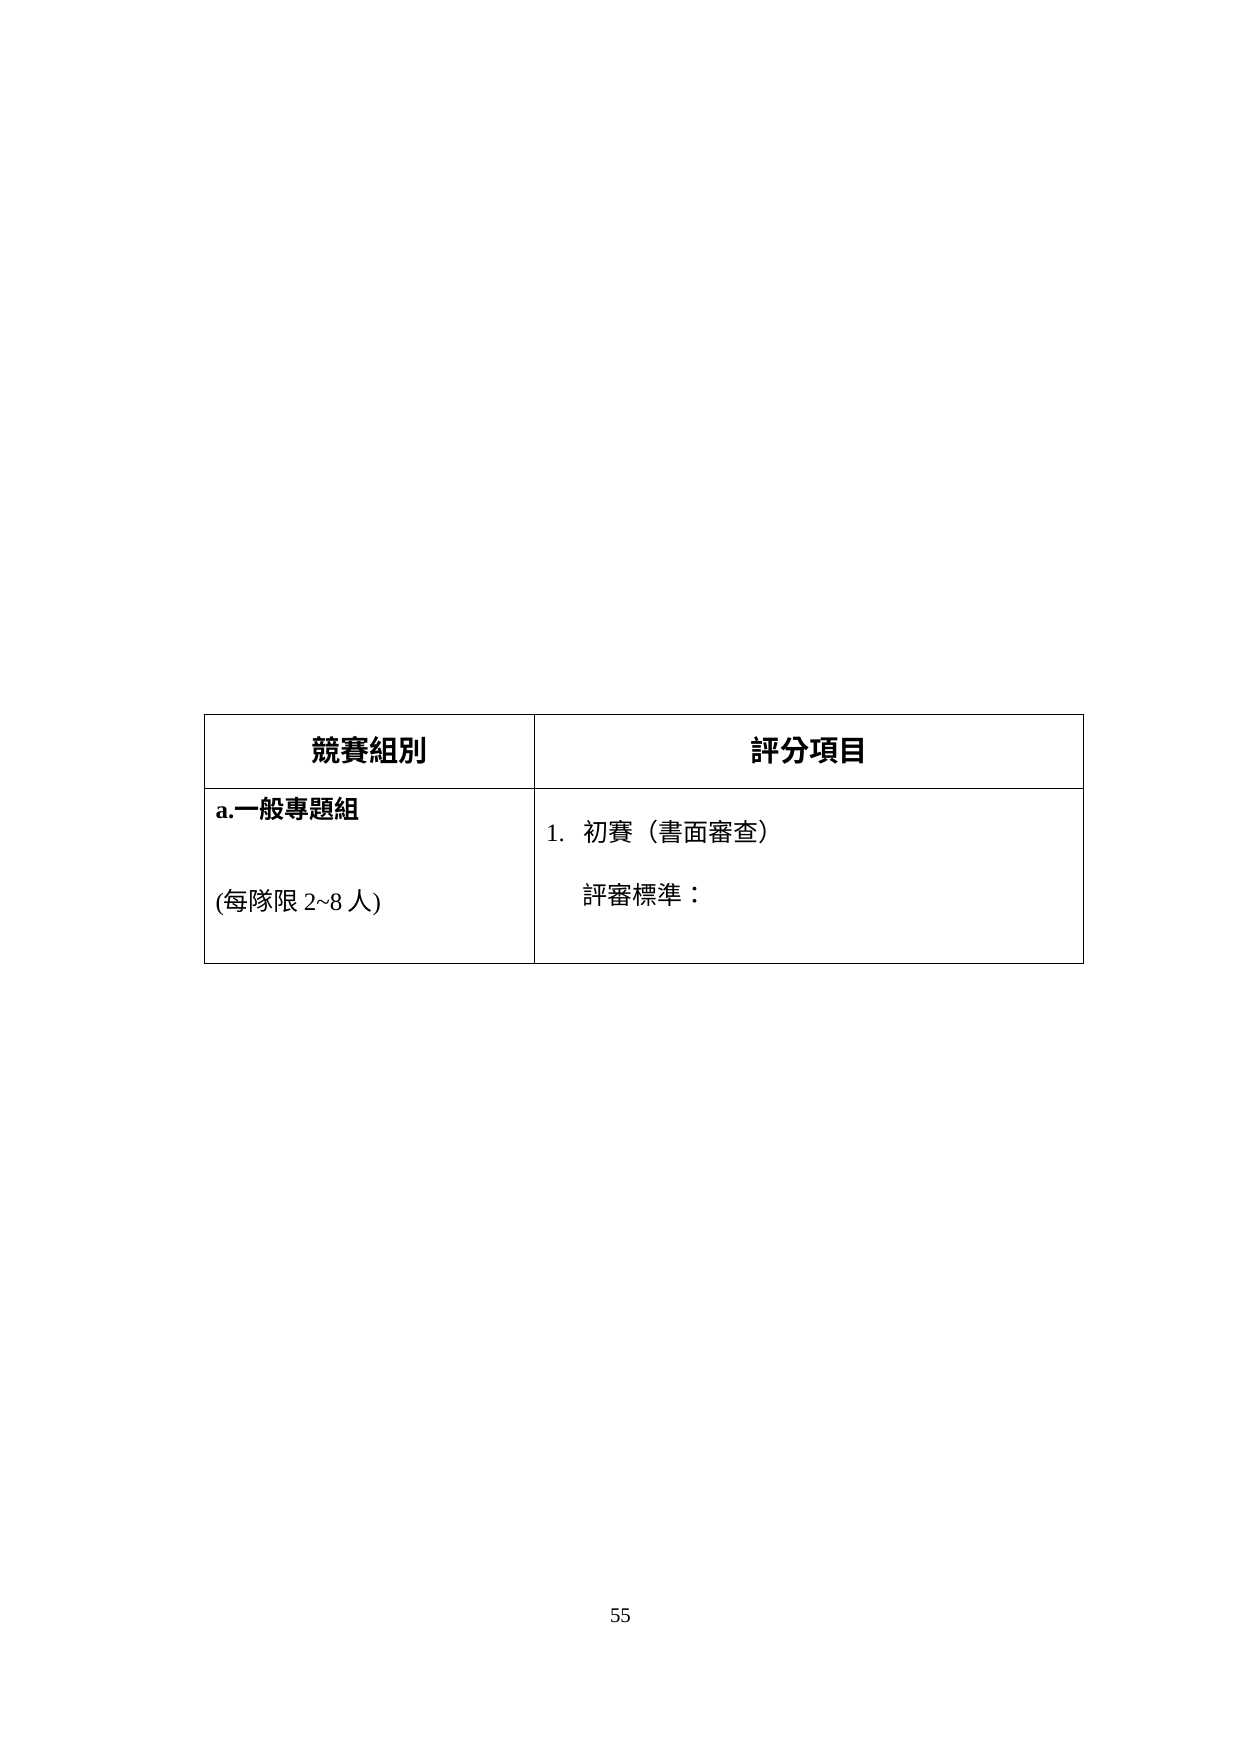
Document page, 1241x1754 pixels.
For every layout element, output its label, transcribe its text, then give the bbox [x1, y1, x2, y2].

table_cell 初賽（書面審查） 評審標準： 企劃書完整性 40% 可執行度 30% 創意度 30% 決賽（口頭簡報）： 評審標準： 書面審查成績 50% 簡報內容 20% 表達與表現 20% 時間控制 10% [535, 789, 1083, 963]
table_cell a.一般專題組 (每隊限2~8人) [205, 789, 534, 963]
table_header 評分項目 [535, 715, 1083, 788]
table_header 競賽組別 [205, 715, 534, 788]
